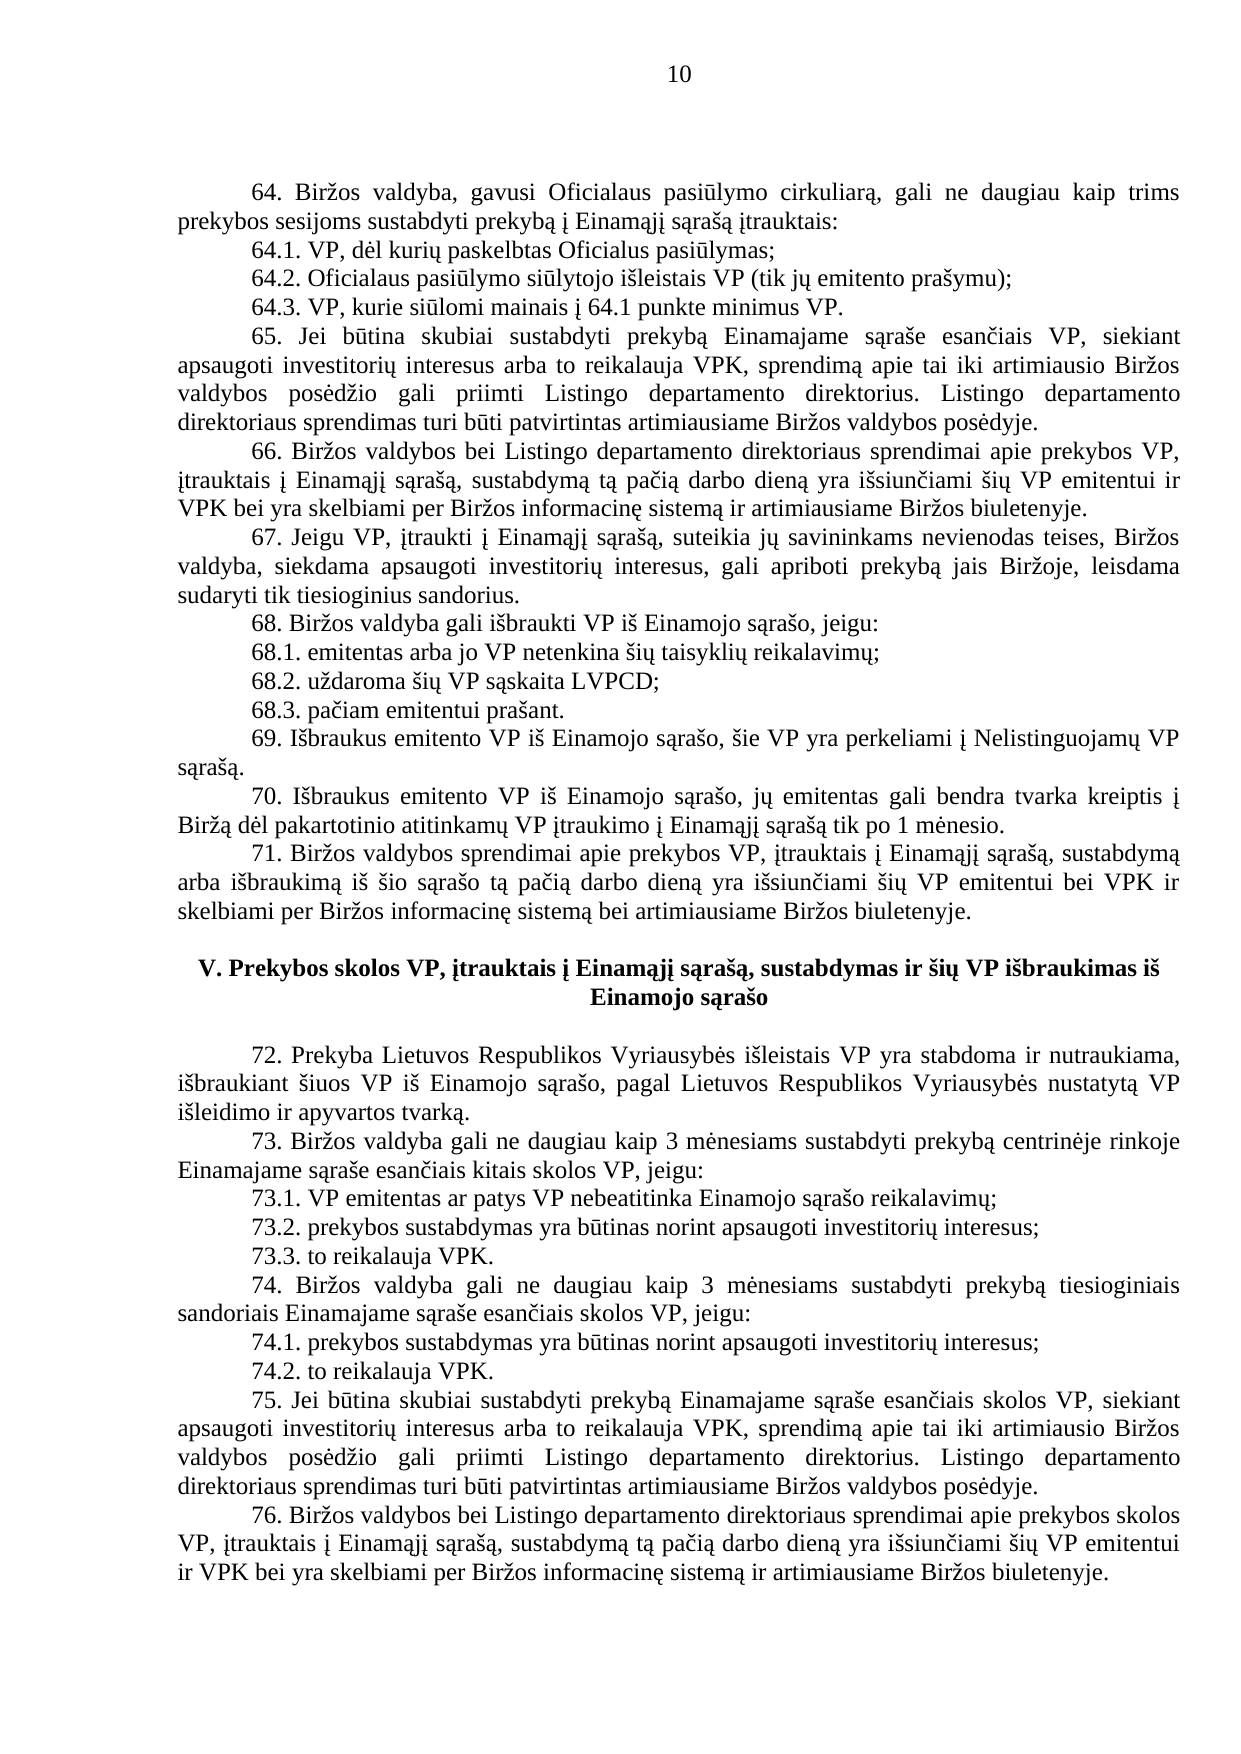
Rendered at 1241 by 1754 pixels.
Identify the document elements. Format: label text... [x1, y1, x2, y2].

text 68.3. pačiam emitentui prašant. [177, 695, 1181, 723]
text 64. Biržos valdyba, gavusi Oficialaus pasiūlymo cirkuliarą, gali ne daugiau kaip trims prekybos sesijoms sustabdyti prekybą į Einamąjį sąrašą įtrauktais: [177, 177, 1181, 235]
text 72. Prekyba Lietuvos Respublikos Vyriausybės išleistais VP yra stabdoma ir nutraukiama, išbraukiant šiuos VP iš Einamojo sąrašo, pagal Lietuvos Respublikos Vyriausybės nustatytą VP išleidimo ir apyvartos tvarką. [177, 1040, 1181, 1126]
text 68.1. emitentas arba jo VP netenkina šių taisyklių reikalavimų; [177, 637, 1181, 666]
text 73.3. to reikalauja VPK. [177, 1241, 1181, 1270]
text 73. Biržos valdyba gali ne daugiau kaip 3 mėnesiams sustabdyti prekybą centrinėje rinkoje Einamajame sąraše esančiais kitais skolos VP, jeigu: [177, 1126, 1181, 1183]
text 73.1. VP emitentas ar patys VP nebeatitinka Einamojo sąrašo reikalavimų; [177, 1183, 1181, 1212]
text 64.1. VP, dėl kurių paskelbtas Oficialus pasiūlymas; [177, 235, 1181, 263]
text 65. Jei būtina skubiai sustabdyti prekybą Einamajame sąraše esančiais VP, siekiant apsaugoti investitorių interesus arba to reikalauja VPK, sprendimą apie tai iki artimiausio Biržos valdybos posėdžio gali priimti Listingo departamento direktorius. Listingo departamento direktoriaus sprendimas turi būti patvirtintas artimiausiame Biržos valdybos posėdyje. [177, 321, 1181, 436]
text 71. Biržos valdybos sprendimai apie prekybos VP, įtrauktais į Einamąjį sąrašą, sustabdymą arba išbraukimą iš šio sąrašo tą pačią darbo dieną yra išsiunčiami šių VP emitentui bei VPK ir skelbiami per Biržos informacinę sistemą bei artimiausiame Biržos biuletenyje. [177, 838, 1181, 925]
text 70. Išbraukus emitento VP iš Einamojo sąrašo, jų emitentas gali bendra tvarka kreiptis į Biržą dėl pakartotinio atitinkamų VP įtraukimo į Einamąjį sąrašą tik po 1 mėnesio. [177, 781, 1181, 838]
text 67. Jeigu VP, įtraukti į Einamąjį sąrašą, suteikia jų savininkams nevienodas teises, Biržos valdyba, siekdama apsaugoti investitorių interesus, gali apriboti prekybą jais Biržoje, leisdama sudaryti tik tiesioginius sandorius. [177, 522, 1181, 608]
text 76. Biržos valdybos bei Listingo departamento direktoriaus sprendimai apie prekybos skolos VP, įtrauktais į Einamąjį sąrašą, sustabdymą tą pačią darbo dieną yra išsiunčiami šių VP emitentui ir VPK bei yra skelbiami per Biržos informacinę sistemą ir artimiausiame Biržos biuletenyje. [177, 1500, 1181, 1586]
text 64.2. Oficialaus pasiūlymo siūlytojo išleistais VP (tik jų emitento prašymu); [177, 263, 1181, 292]
text 74.1. prekybos sustabdymas yra būtinas norint apsaugoti investitorių interesus; [177, 1327, 1181, 1356]
text V. Prekybos skolos VP, įtrauktais į Einamąjį sąrašą, sustabdymas ir šių VP išbraukimas iš Einamojo sąrašo [177, 953, 1181, 1011]
text 75. Jei būtina skubiai sustabdyti prekybą Einamajame sąraše esančiais skolos VP, siekiant apsaugoti investitorių interesus arba to reikalauja VPK, sprendimą apie tai iki artimiausio Biržos valdybos posėdžio gali priimti Listingo departamento direktorius. Listingo departamento direktoriaus sprendimas turi būti patvirtintas artimiausiame Biržos valdybos posėdyje. [177, 1385, 1181, 1500]
text 68.2. uždaroma šių VP sąskaita LVPCD; [177, 666, 1181, 695]
text 64.3. VP, kurie siūlomi mainais į 64.1 punkte minimus VP. [177, 292, 1181, 321]
text 73.2. prekybos sustabdymas yra būtinas norint apsaugoti investitorių interesus; [177, 1212, 1181, 1241]
text 69. Išbraukus emitento VP iš Einamojo sąrašo, šie VP yra perkeliami į Nelistinguojamų VP sąrašą. [177, 723, 1181, 781]
text 74. Biržos valdyba gali ne daugiau kaip 3 mėnesiams sustabdyti prekybą tiesioginiais sandoriais Einamajame sąraše esančiais skolos VP, jeigu: [177, 1270, 1181, 1327]
text 74.2. to reikalauja VPK. [177, 1356, 1181, 1385]
text 66. Biržos valdybos bei Listingo departamento direktoriaus sprendimai apie prekybos VP, įtrauktais į Einamąjį sąrašą, sustabdymą tą pačią darbo dieną yra išsiunčiami šių VP emitentui ir VPK bei yra skelbiami per Biržos informacinę sistemą ir artimiausiame Biržos biuletenyje. [177, 436, 1181, 522]
text 68. Biržos valdyba gali išbraukti VP iš Einamojo sąrašo, jeigu: [177, 608, 1181, 637]
